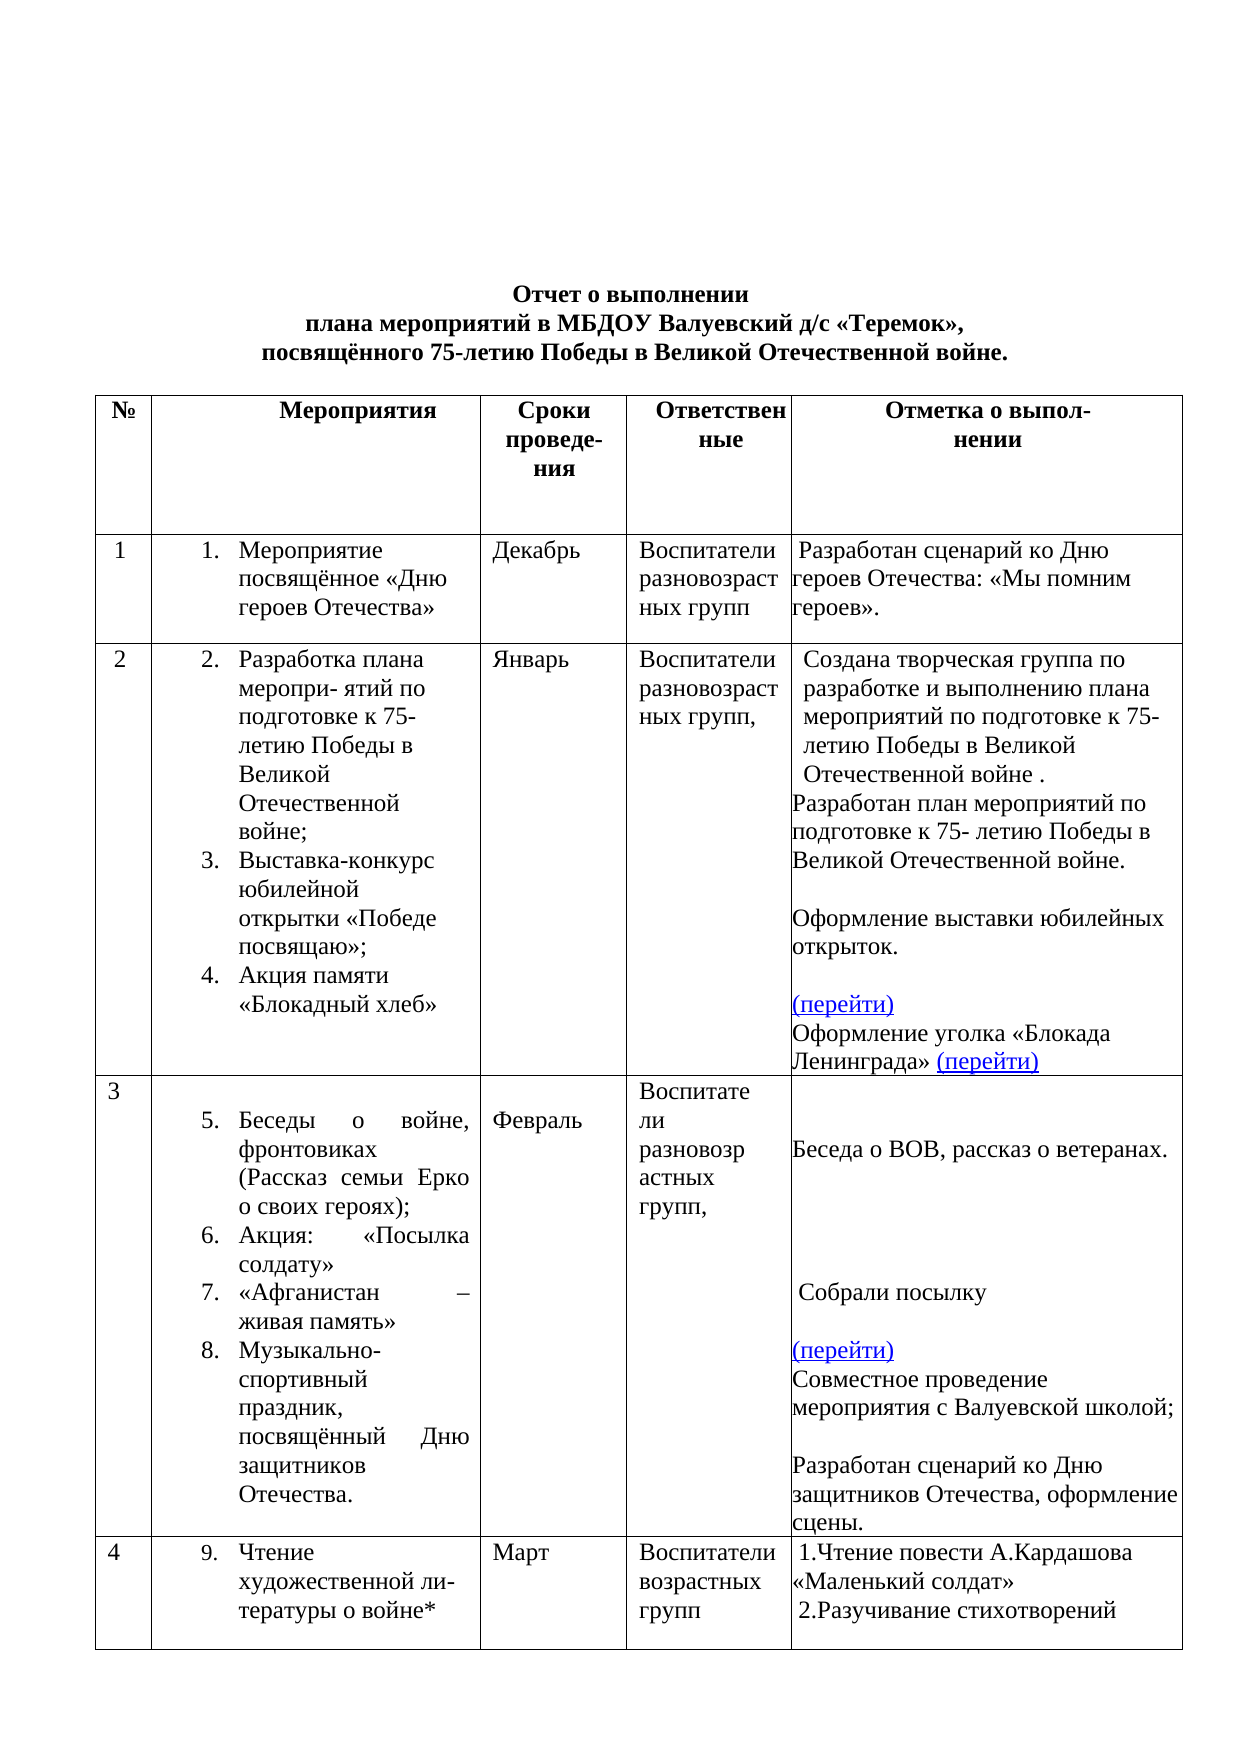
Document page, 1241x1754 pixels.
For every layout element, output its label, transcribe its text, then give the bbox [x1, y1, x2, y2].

table_header Ответственные [627, 396, 791, 534]
table_cell Беседа о ВОВ, рассказ о ветеранах. Собрали посылку (перейти) Совместное проведение мероприятия с Валуевской школой; Разработан сценарий ко Дню защитников Отечества, оформление сцены. [792, 1076, 1182, 1536]
text посвящённого 75-летию Победы в Великой Отечественной войне. [259, 337, 1010, 366]
table_cell 1 [96, 535, 151, 643]
table_cell 1.Чтение повести А.Кардашова «Маленький солдат» 2.Разучивание стихотворений [792, 1537, 1182, 1649]
table_header № [96, 396, 151, 534]
table_cell 2 [96, 644, 151, 1075]
table_cell Разработан сценарий ко Дню героев Отечества: «Мы помним героев». [792, 535, 1182, 643]
table_cell Чтение художественной ли- тературы о войне* [152, 1537, 480, 1649]
table_cell 4 [96, 1537, 151, 1649]
text плана мероприятий в МБДОУ Валуевский д/с «Теремок», [259, 308, 1010, 337]
table_cell Воспитатели возрастных групп [627, 1537, 791, 1649]
table_cell Февраль [481, 1076, 626, 1536]
text Отчет о выполнении [96, 279, 1165, 308]
table_header Мероприятия [152, 396, 480, 534]
table_cell Воспитатели разновозрастных групп, [627, 644, 791, 1075]
table_cell Создана творческая группа по разработке и выполнению плана мероприятий по подготовке к 75- летию Победы в Великой Отечественной войне . Разработан план мероприятий по подготовке к 75- летию Победы в Великой Отечественной войне. Оформление выставки юбилейных открыток. (перейти) Оформление уголка «Блокада Ленинграда» (перейти) [792, 644, 1182, 1075]
table_header Сроки проведе- ния [481, 396, 626, 534]
table_cell Январь [481, 644, 626, 1075]
table_cell Мероприятие посвящённое «Дню героев Отечества» [152, 535, 480, 643]
table_cell Воспитатели разновозрастных групп [627, 535, 791, 643]
table_cell Воспитатели разновозрастных групп, [627, 1076, 791, 1536]
table_cell 3 [96, 1076, 151, 1536]
table_cell Разработка плана меропри- ятий по подготовке к 75- летию Победы в Великой Отечественной войне; Выставка-конкурс юбилейной открытки «Победе посвящаю»; Акция памяти «Блокадный хлеб» [152, 644, 480, 1075]
table_cell Беседы о войне, фронтовиках (Рассказ семьи Ерко о своих героях); Акция: «Посылка солдату» «Афганистан – живая память» Музыкально-спортивный праздник, посвящённый Дню защитников Отечества. [152, 1076, 480, 1536]
table_header Отметка о выпол- нении [792, 396, 1182, 534]
table_cell Март [481, 1537, 626, 1649]
table_cell Декабрь [481, 535, 626, 643]
